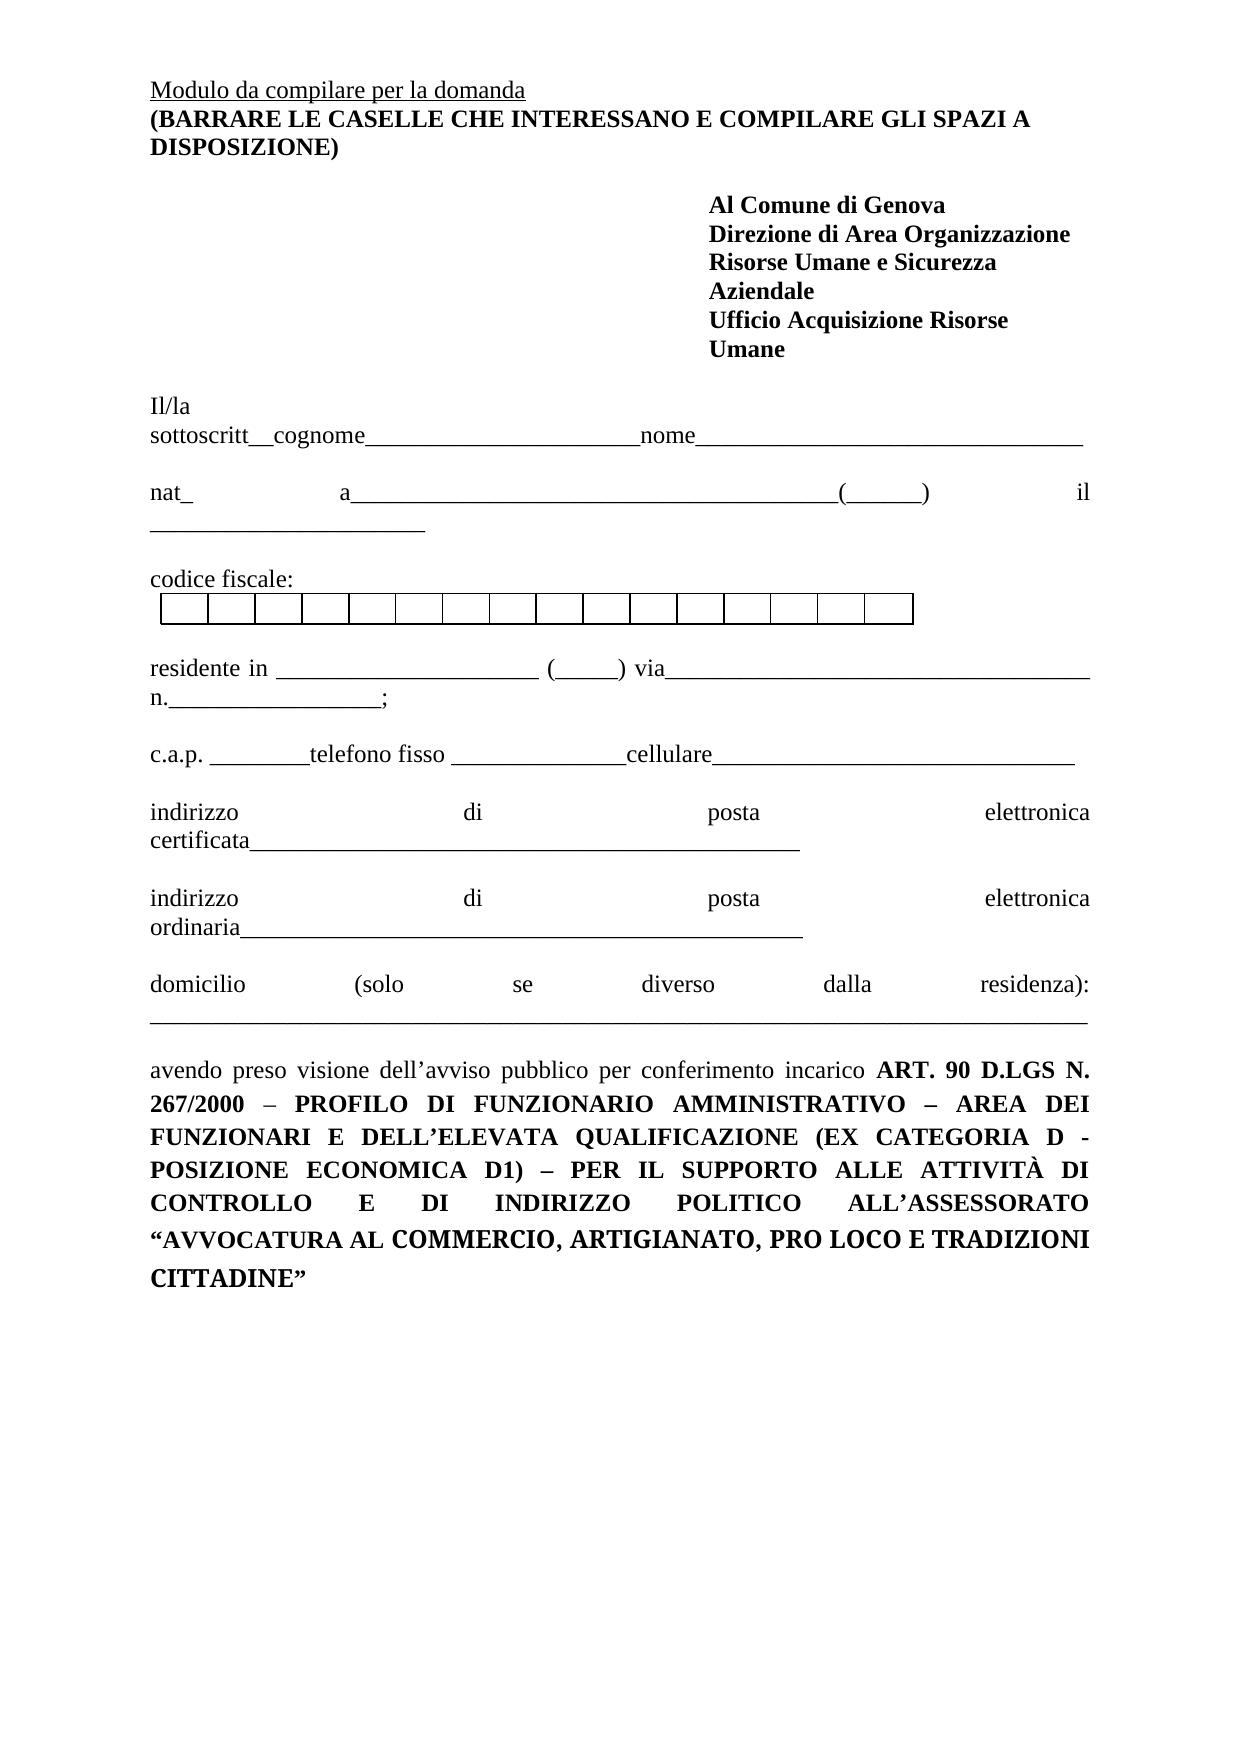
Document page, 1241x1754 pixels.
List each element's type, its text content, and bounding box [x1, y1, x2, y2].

text indirizzo di posta elettronica certificata____________________________________________ [150, 797, 1090, 854]
table_header [384, 594, 395, 623]
table_header [902, 594, 912, 623]
table_header [209, 594, 218, 623]
table_header [431, 594, 442, 623]
table_header [244, 594, 254, 623]
table_header [725, 594, 734, 623]
table_header [303, 594, 312, 623]
table_header [256, 594, 265, 623]
table_header [631, 594, 640, 623]
table_header [771, 594, 781, 623]
table_header [490, 594, 500, 623]
table_header [350, 594, 359, 623]
table_header [537, 594, 547, 623]
text Direzione di Area Organizzazione Risorse Umane e Sicurezza Aziendale [709, 219, 1090, 305]
text nat_ a_______________________________________(______) il ______________________ [150, 477, 1090, 535]
table_header [666, 594, 676, 623]
text (BARRARE LE CASELLE CHE INTERESSANO E COMPILARE GLI SPAZI A DISPOSIZIONE) [150, 104, 1090, 161]
table_header [443, 594, 453, 623]
text domicilio (solo se diverso dalla residenza): ___________________________________________________________________________ [150, 969, 1090, 1027]
table_header [853, 594, 864, 623]
table_header [291, 594, 301, 623]
table_header [525, 594, 535, 623]
text residente in _____________________ (_____) via__________________________________ n._________________; [150, 653, 1090, 711]
table_header [337, 594, 348, 623]
text indirizzo di posta elettronica ordinaria_____________________________________________ [150, 883, 1090, 941]
text Ufficio Acquisizione Risorse Umane [709, 305, 1090, 362]
table_header [619, 594, 629, 623]
text avendo preso visione dell’avviso pubblico per conferimento incarico ART. 90 D.LGS N. 267/2000 – PROFILO DI FUNZIONARIO AMMINISTRATIVO – AREA DEI FUNZIONARI E DELL’ELEVATA QUALIFICAZIONE (EX CATEGORIA D - POSIZIONE ECONOMICA D1) – PER IL SUPPORTO ALLE ATTIVITÀ DI CONTROLLO E DI INDIRIZZO POLITICO ALL’ASSESSORATO “AVVOCATURA AL COMMERCIO, ARTIGIANATO, PRO LOCO E TRADIZIONI CITTADINE” [150, 1056, 1090, 1295]
table_header [478, 594, 489, 623]
text c.a.p. ________telefono fisso ______________cellulare_____________________________ [150, 739, 1090, 768]
text Al Comune di Genova [150, 161, 1090, 219]
text codice fiscale: [150, 564, 1090, 592]
text Modulo da compilare per la domanda [150, 75, 1090, 104]
table_header [759, 594, 770, 623]
table_header [712, 594, 723, 623]
table_header [818, 594, 828, 623]
table_header [806, 594, 817, 623]
table_header [197, 594, 207, 623]
table_header [572, 594, 582, 623]
table_header [396, 594, 406, 623]
table_header [162, 594, 172, 623]
table_header [865, 594, 875, 623]
table_header [584, 594, 593, 623]
text Il/la sottoscritt__cognome______________________nome_______________________________ [150, 391, 1090, 449]
table_header [678, 594, 687, 623]
